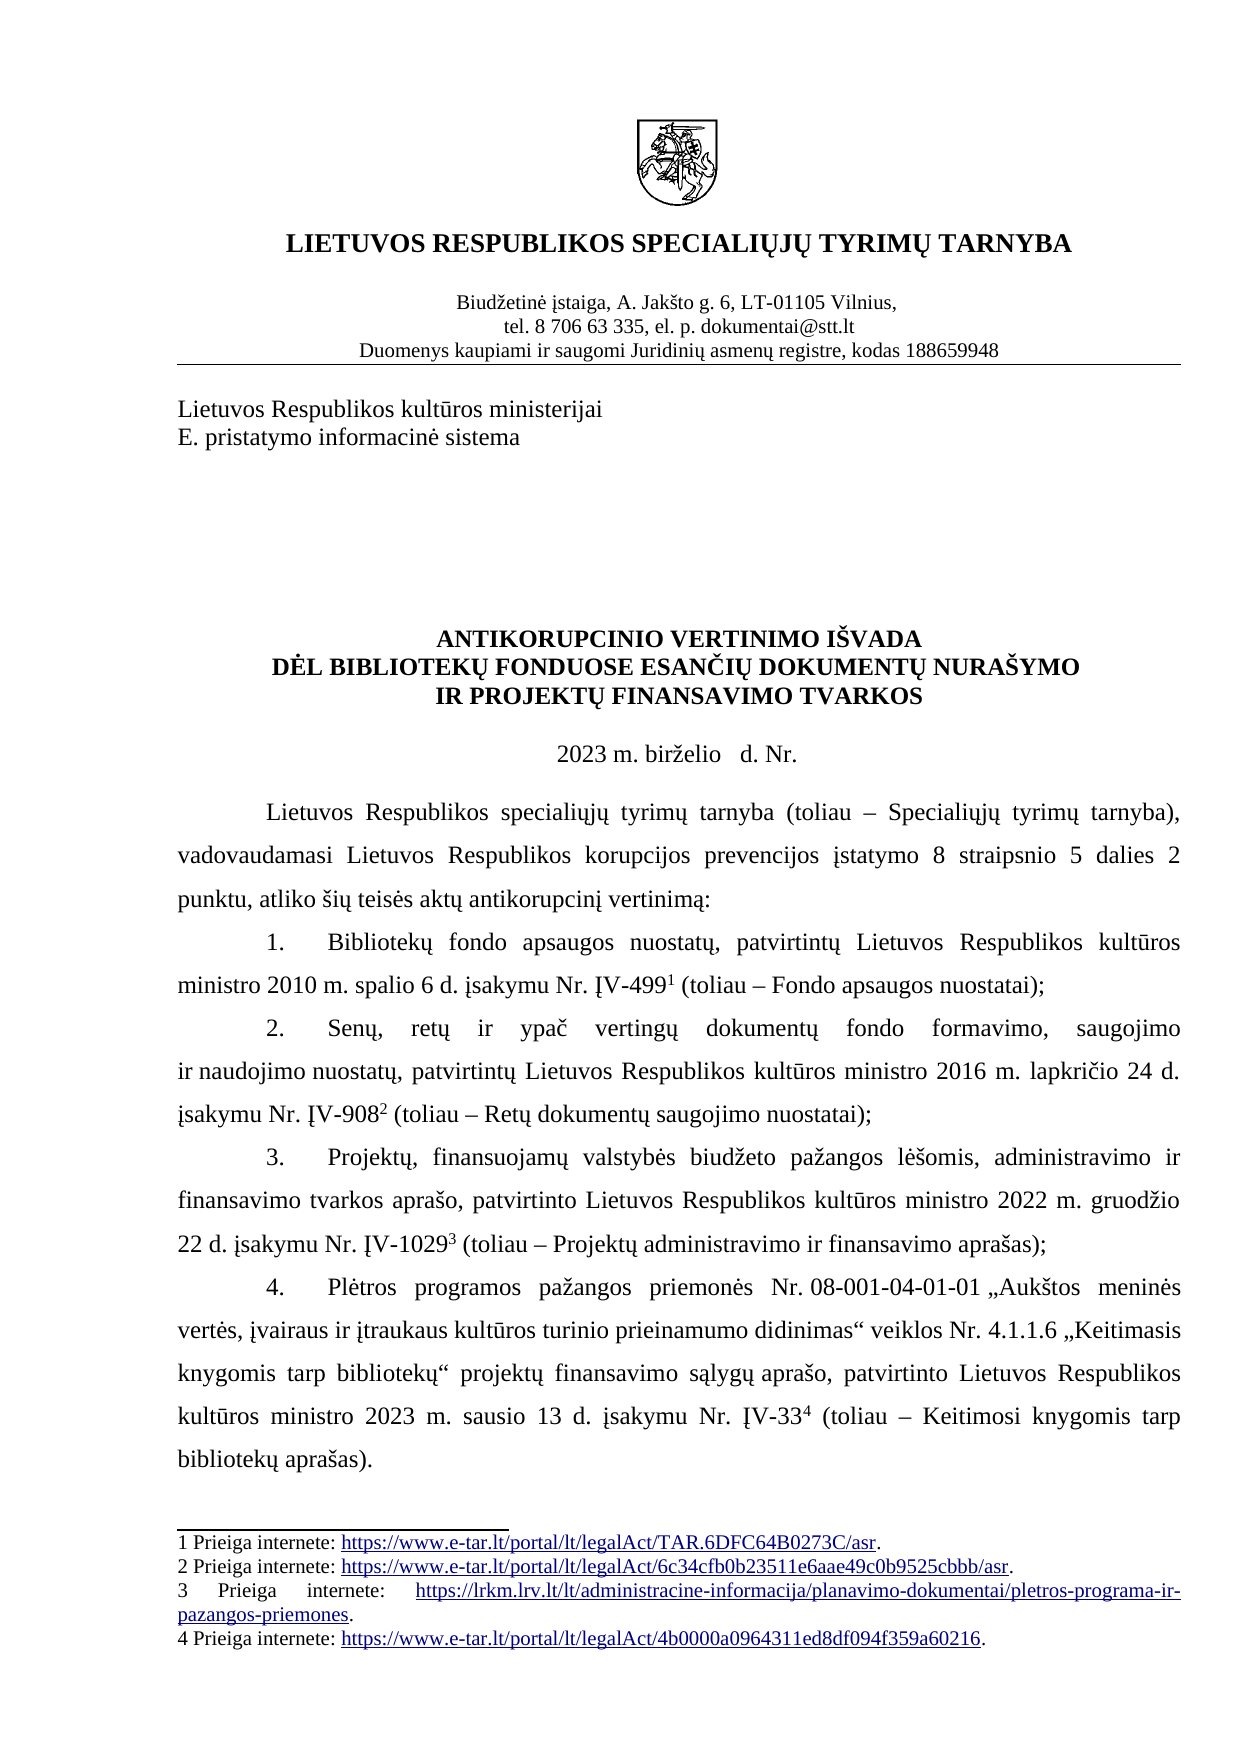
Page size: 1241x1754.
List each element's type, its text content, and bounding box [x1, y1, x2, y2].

text ANTIKORUPCINIO VERTINIMO IŠVADA [177, 624, 1181, 652]
list Plėtros programos pažangos priemonės Nr. 08-001-04-01-01 „Aukštos meninės vertės, įvairaus ir įtraukaus kultūros turinio prieinamumo didinimas“ veiklos Nr. 4.1.1.6 „Keitimasis knygomis tarp bibliotekų“ projektų finansavimo sąlygų aprašo, patvirtinto Lietuvos Respublikos kultūros ministro 2023 m. sausio 13 d. įsakymu Nr. ĮV-33 (toliau – Keitimosi knygomis tarp bibliotekų aprašas). [177, 1272, 1181, 1473]
list Prieiga internete: https://www.e-tar.lt/portal/lt/legalAct/6c34cfb0b23511e6aae49c0b9525cbbb/asr. [177, 1554, 1181, 1578]
list Bibliotekų fondo apsaugos nuostatų, patvirtintų Lietuvos Respublikos kultūros ministro 2010 m. spalio 6 d. įsakymu Nr. ĮV-499 (toliau – Fondo apsaugos nuostatai); [177, 927, 1181, 999]
table_header [177, 509, 1240, 624]
text Lietuvos Respublikos kultūros ministerijai [177, 394, 1181, 422]
list Senų, retų ir ypač vertingų dokumentų fondo formavimo, saugojimo ir naudojimo nuostatų, patvirtintų Lietuvos Respublikos kultūros ministro 2016 m. lapkričio 24 d. įsakymu Nr. ĮV-908 (toliau – Retų dokumentų saugojimo nuostatai); [177, 1013, 1181, 1128]
text IR PROJEKTŲ FINANSAVIMO TVARKOS [177, 681, 1181, 710]
list Prieiga internete: https://www.e-tar.lt/portal/lt/legalAct/TAR.6DFC64B0273C/asr. [177, 1530, 1181, 1554]
list Prieiga internete: https://lrkm.lrv.lt/lt/administracine-informacija/planavimo-dokumentai/pletros-programa-ir-pazangos-priemones. [177, 1578, 1181, 1626]
list Lietuvos Respublikos specialiųjų tyrimų tarnyba (toliau – Specialiųjų tyrimų tarnyba), vadovaudamasi Lietuvos Respublikos korupcijos prevencijos įstatymo 8 straipsnio 5 dalies 2 punktu, atliko šių teisės aktų antikorupcinį vertinimą: [177, 797, 1181, 912]
table_header 2023 m. birželio d. Nr. [215, 710, 1110, 797]
text DĖL BIBLIOTEKų FONDuose esančių DOKUMENTŲ NURAŠYMO [177, 652, 1181, 681]
list Projektų, finansuojamų valstybės biudžeto pažangos lėšomis, administravimo ir finansavimo tvarkos aprašo, patvirtinto Lietuvos Respublikos kultūros ministro 2022 m. gruodžio 22 d. įsakymu Nr. ĮV-1029 (toliau – Projektų administravimo ir finansavimo aprašas); [177, 1142, 1181, 1257]
text E. pristatymo informacinė sistema [177, 422, 1181, 451]
list Prieiga internete: https://www.e-tar.lt/portal/lt/legalAct/4b0000a0964311ed8df094f359a60216. [177, 1626, 1181, 1650]
table_header [177, 710, 214, 797]
